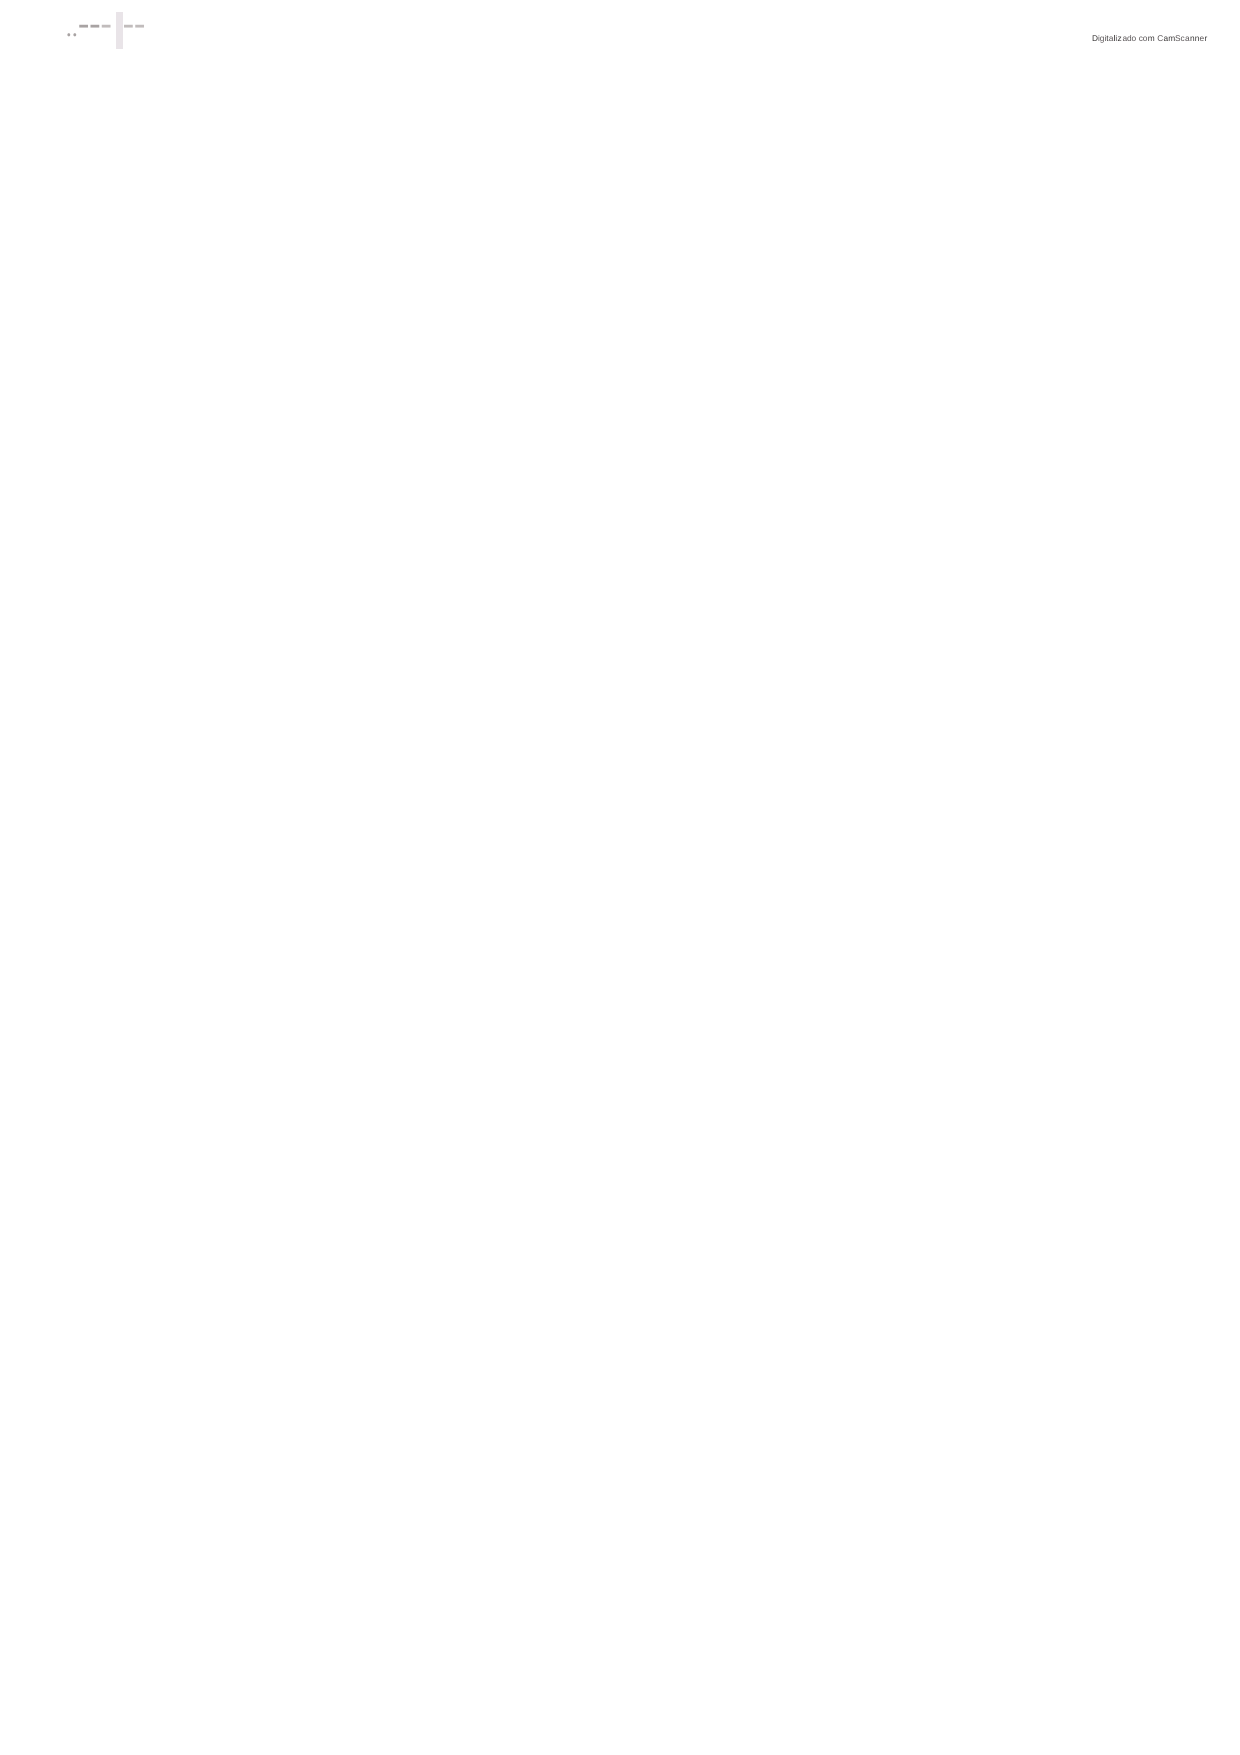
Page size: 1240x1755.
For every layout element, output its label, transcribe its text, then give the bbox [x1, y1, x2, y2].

text ..----- Digitalizado com CamScanner [66, 0, 1217, 49]
